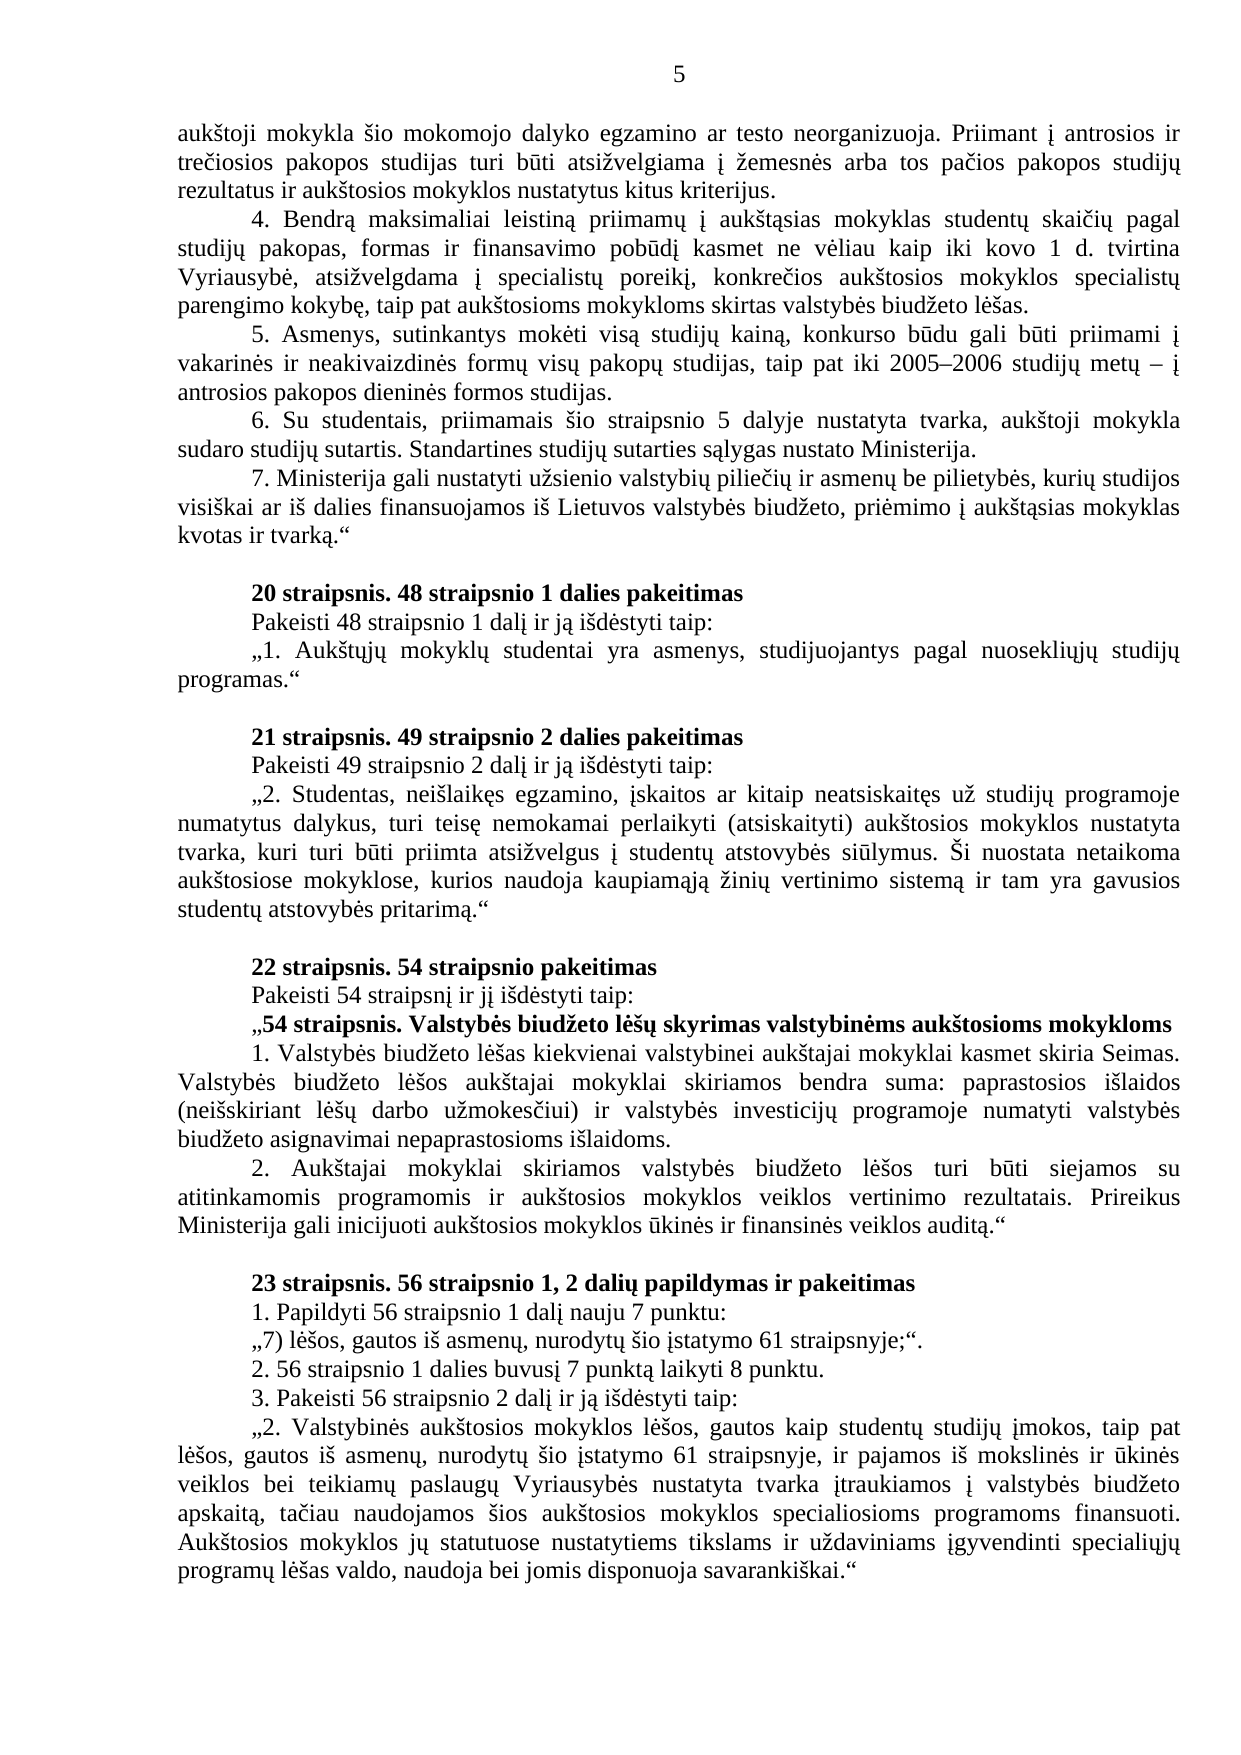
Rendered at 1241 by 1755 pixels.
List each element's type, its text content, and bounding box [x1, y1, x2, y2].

text Pakeisti 48 straipsnio 1 dalį ir ją išdėstyti taip: [177, 607, 1181, 636]
text aukštoji mokykla šio mokomojo dalyko egzamino ar testo neorganizuoja. Priimant į antrosios ir trečiosios pakopos studijas turi būti atsižvelgiama į žemesnės arba tos pačios pakopos studijų rezultatus ir aukštosios mokyklos nustatytus kitus kriterijus. [177, 118, 1181, 204]
text 1. Papildyti 56 straipsnio 1 dalį nauju 7 punktu: [177, 1297, 1181, 1326]
text 22 straipsnis. 54 straipsnio pakeitimas [177, 952, 1181, 981]
text „2. Studentas, neišlaikęs egzamino, įskaitos ar kitaip neatsiskaitęs už studijų programoje numatytus dalykus, turi teisę nemokamai perlaikyti (atsiskaityti) aukštosios mokyklos nustatyta tvarka, kuri turi būti priimta atsižvelgus į studentų atstovybės siūlymus. Ši nuostata netaikoma aukštosiose mokyklose, kurios naudoja kaupiamąją žinių vertinimo sistemą ir tam yra gavusios studentų atstovybės pritarimą.“ [177, 779, 1181, 923]
text 6. Su studentais, priimamais šio straipsnio 5 dalyje nustatyta tvarka, aukštoji mokykla sudaro studijų sutartis. Standartines studijų sutarties sąlygas nustato Ministerija. [177, 406, 1181, 463]
text „1. Aukštųjų mokyklų studentai yra asmenys, studijuojantys pagal nuosekliųjų studijų programas.“ [177, 636, 1181, 693]
text Pakeisti 49 straipsnio 2 dalį ir ją išdėstyti taip: [177, 751, 1181, 779]
text 4. Bendrą maksimaliai leistiną priimamų į aukštąsias mokyklas studentų skaičių pagal studijų pakopas, formas ir finansavimo pobūdį kasmet ne vėliau kaip iki kovo 1 d. tvirtina Vyriausybė, atsižvelgdama į specialistų poreikį, konkrečios aukštosios mokyklos specialistų parengimo kokybę, taip pat aukštosioms mokykloms skirtas valstybės biudžeto lėšas. [177, 204, 1181, 319]
text 2. Aukštajai mokyklai skiriamos valstybės biudžeto lėšos turi būti siejamos su atitinkamomis programomis ir aukštosios mokyklos veiklos vertinimo rezultatais. Prireikus Ministerija gali inicijuoti aukštosios mokyklos ūkinės ir finansinės veiklos auditą.“ [177, 1153, 1181, 1239]
text 1. Valstybės biudžeto lėšas kiekvienai valstybinei aukštajai mokyklai kasmet skiria Seimas. Valstybės biudžeto lėšos aukštajai mokyklai skiriamos bendra suma: paprastosios išlaidos (neišskiriant lėšų darbo užmokesčiui) ir valstybės investicijų programoje numatyti valstybės biudžeto asignavimai nepaprastosioms išlaidoms. [177, 1038, 1181, 1153]
text „54 straipsnis. Valstybės biudžeto lėšų skyrimas valstybinėms aukštosioms mokykloms [177, 1009, 1181, 1038]
text „7) lėšos, gautos iš asmenų, nurodytų šio įstatymo 61 straipsnyje;“. [177, 1326, 1181, 1354]
text 23 straipsnis. 56 straipsnio 1, 2 dalių papildymas ir pakeitimas [177, 1268, 1181, 1297]
text Pakeisti 54 straipsnį ir jį išdėstyti taip: [177, 981, 1181, 1009]
text 21 straipsnis. 49 straipsnio 2 dalies pakeitimas [177, 722, 1181, 751]
text 7. Ministerija gali nustatyti užsienio valstybių piliečių ir asmenų be pilietybės, kurių studijos visiškai ar iš dalies finansuojamos iš Lietuvos valstybės biudžeto, priėmimo į aukštąsias mokyklas kvotas ir tvarką.“ [177, 463, 1181, 549]
text 2. 56 straipsnio 1 dalies buvusį 7 punktą laikyti 8 punktu. [177, 1354, 1181, 1383]
text 5. Asmenys, sutinkantys mokėti visą studijų kainą, konkurso būdu gali būti priimami į vakarinės ir neakivaizdinės formų visų pakopų studijas, taip pat iki 2005–2006 studijų metų – į antrosios pakopos dieninės formos studijas. [177, 319, 1181, 406]
text 3. Pakeisti 56 straipsnio 2 dalį ir ją išdėstyti taip: [177, 1383, 1181, 1412]
text „2. Valstybinės aukštosios mokyklos lėšos, gautos kaip studentų studijų įmokos, taip pat lėšos, gautos iš asmenų, nurodytų šio įstatymo 61 straipsnyje, ir pajamos iš mokslinės ir ūkinės veiklos bei teikiamų paslaugų Vyriausybės nustatyta tvarka įtraukiamos į valstybės biudžeto apskaitą, tačiau naudojamos šios aukštosios mokyklos specialiosioms programoms finansuoti. Aukštosios mokyklos jų statutuose nustatytiems tikslams ir uždaviniams įgyvendinti specialiųjų programų lėšas valdo, naudoja bei jomis disponuoja savarankiškai.“ [177, 1412, 1181, 1584]
text 20 straipsnis. 48 straipsnio 1 dalies pakeitimas [177, 578, 1181, 607]
